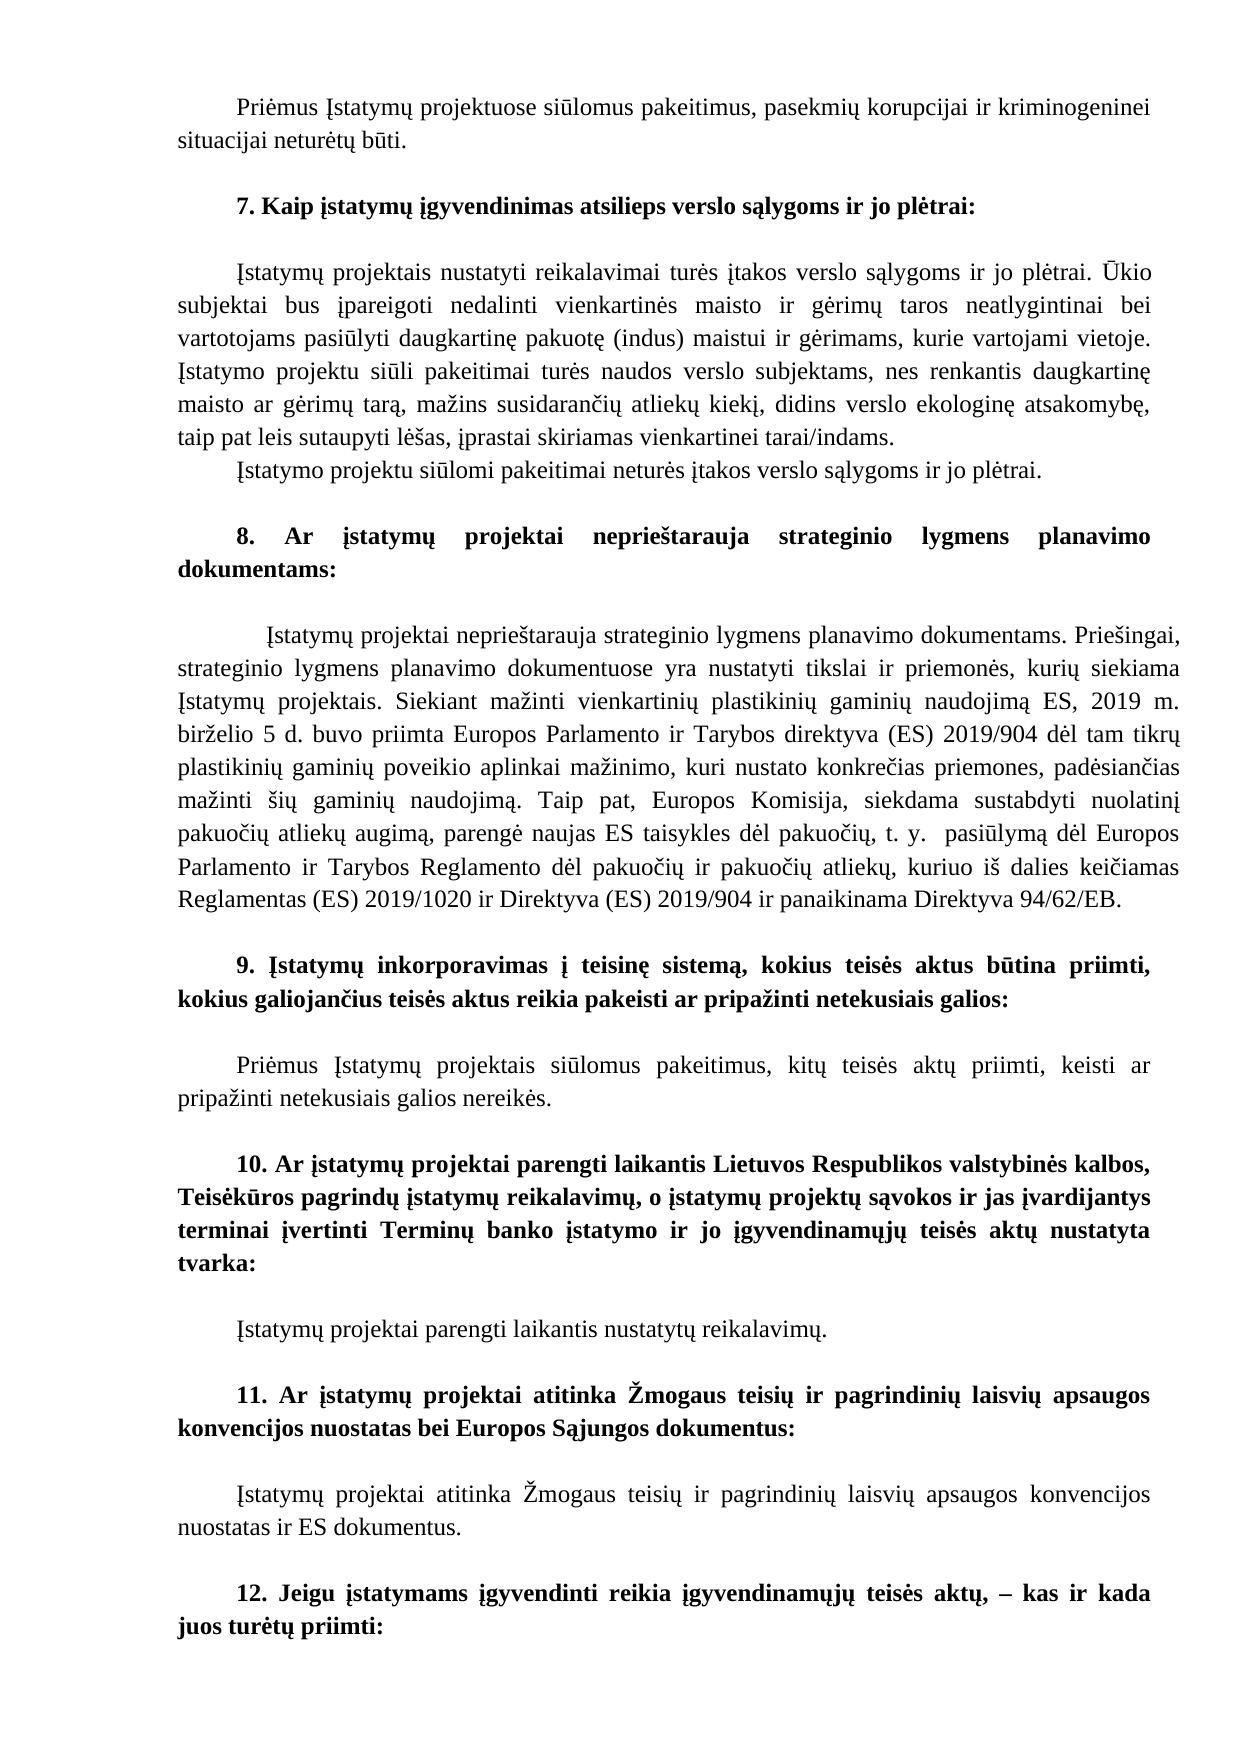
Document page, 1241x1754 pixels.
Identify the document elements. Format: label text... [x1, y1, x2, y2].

text 12. Jeigu įstatymams įgyvendinti reikia įgyvendinamųjų teisės aktų, – kas ir kada juos turėtų priimti: [177, 1578, 1152, 1640]
text Įstatymo projektu siūlomi pakeitimai neturės įtakos verslo sąlygoms ir jo plėtrai. [177, 455, 1152, 484]
text Įstatymų projektai neprieštarauja strateginio lygmens planavimo dokumentams. Priešingai, strateginio lygmens planavimo dokumentuose yra nustatyti tikslai ir priemonės, kurių siekiama Įstatymų projektais. Siekiant mažinti vienkartinių plastikinių gaminių naudojimą ES, 2019 m. birželio 5 d. buvo priimta Europos Parlamento ir Tarybos direktyva (ES) 2019/904 dėl tam tikrų plastikinių gaminių poveikio aplinkai mažinimo, kuri nustato konkrečias priemones, padėsiančias mažinti šių gaminių naudojimą. Taip pat, Europos Komisija, siekdama sustabdyti nuolatinį pakuočių atliekų augimą, parengė naujas ES taisykles dėl pakuočių, t. y. pasiūlymą dėl Europos Parlamento ir Tarybos Reglamento dėl pakuočių ir pakuočių atliekų, kuriuo iš dalies keičiamas Reglamentas (ES) 2019/1020 ir Direktyva (ES) 2019/904 ir panaikinama Direktyva 94/62/EB. [177, 620, 1181, 913]
text Įstatymų projektai parengti laikantis nustatytų reikalavimų. [177, 1314, 1152, 1343]
text Įstatymų projektai atitinka Žmogaus teisių ir pagrindinių laisvių apsaugos konvencijos nuostatas ir ES dokumentus. [177, 1479, 1152, 1541]
text Priėmus Įstatymų projektais siūlomus pakeitimus, kitų teisės aktų priimti, keisti ar pripažinti netekusiais galios nereikės. [177, 1050, 1152, 1111]
text 11. Ar įstatymų projektai atitinka Žmogaus teisių ir pagrindinių laisvių apsaugos konvencijos nuostatas bei Europos Sąjungos dokumentus: [177, 1380, 1152, 1442]
text 8. Ar įstatymų projektai neprieštarauja strateginio lygmens planavimo dokumentams: [177, 521, 1152, 583]
text Priėmus Įstatymų projektuose siūlomus pakeitimus, pasekmių korupcijai ir kriminogeninei situacijai neturėtų būti. [177, 92, 1152, 154]
text Įstatymų projektais nustatyti reikalavimai turės įtakos verslo sąlygoms ir jo plėtrai. Ūkio subjektai bus įpareigoti nedalinti vienkartinės maisto ir gėrimų taros neatlygintinai bei vartotojams pasiūlyti daugkartinę pakuotę (indus) maistui ir gėrimams, kurie vartojami vietoje. Įstatymo projektu siūli pakeitimai turės naudos verslo subjektams, nes renkantis daugkartinę maisto ar gėrimų tarą, mažins susidarančių atliekų kiekį, didins verslo ekologinę atsakomybę, taip pat leis sutaupyti lėšas, įprastai skiriamas vienkartinei tarai/indams. [177, 257, 1152, 451]
text 10. Ar įstatymų projektai parengti laikantis Lietuvos Respublikos valstybinės kalbos, Teisėkūros pagrindų įstatymų reikalavimų, o įstatymų projektų sąvokos ir jas įvardijantys terminai įvertinti Terminų banko įstatymo ir jo įgyvendinamųjų teisės aktų nustatyta tvarka: [177, 1149, 1152, 1277]
text 7. Kaip įstatymų įgyvendinimas atsilieps verslo sąlygoms ir jo plėtrai: [177, 191, 1152, 220]
text 9. Įstatymų inkorporavimas į teisinę sistemą, kokius teisės aktus būtina priimti, kokius galiojančius teisės aktus reikia pakeisti ar pripažinti netekusiais galios: [177, 951, 1152, 1012]
